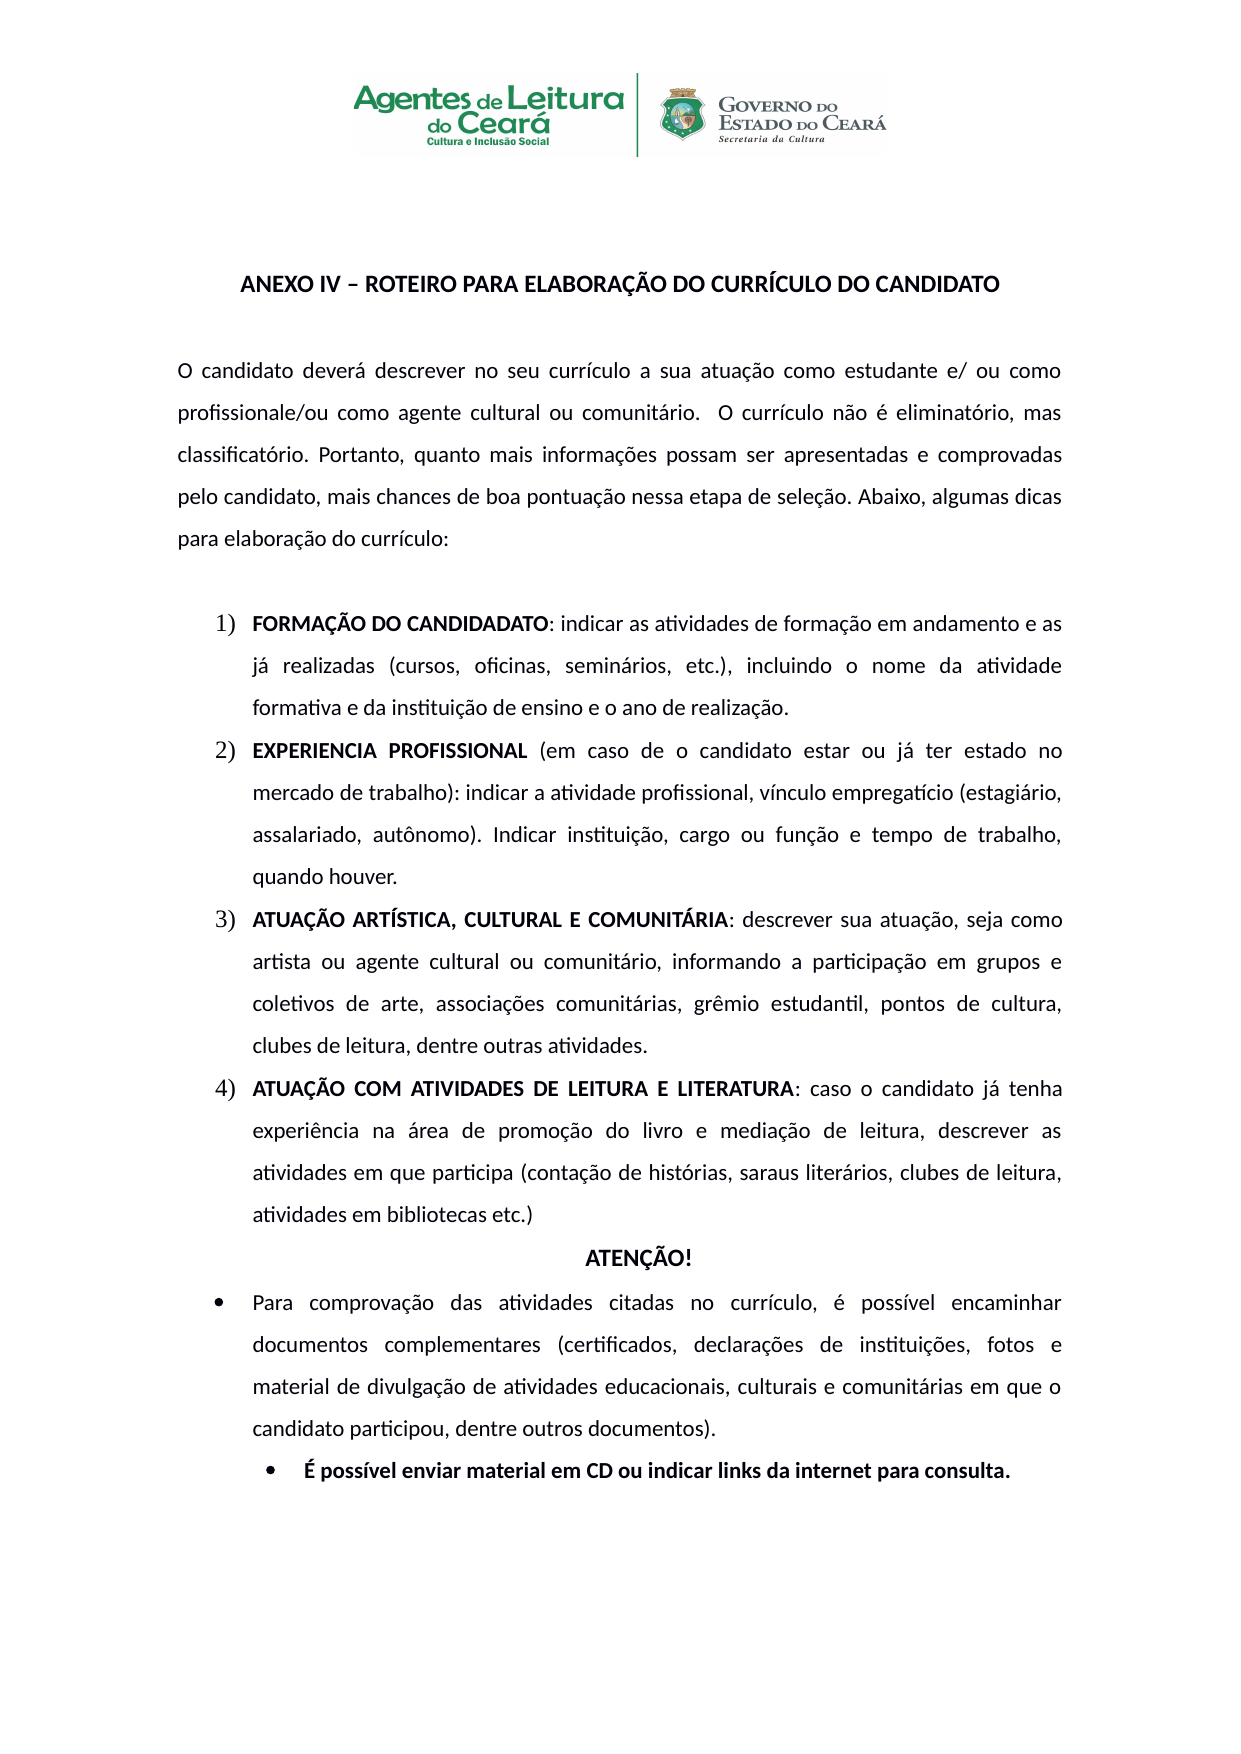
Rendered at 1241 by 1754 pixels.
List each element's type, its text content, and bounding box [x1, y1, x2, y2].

list FORMAÇÃO DO CANDIDADATO: indicar as atividades de formação em andamento e as já realizadas (cursos, oficinas, seminários, etc.), incluindo o nome da atividade formativa e da instituição de ensino e o ano de realização. [215, 608, 1063, 721]
text O candidato deverá descrever no seu currículo a sua atuação como estudante e/ ou como profissionale/ou como agente cultural ou comunitário. O currículo não é eliminatório, mas classificatório. Portanto, quanto mais informações possam ser apresentadas e comprovadas pelo candidato, mais chances de boa pontuação nessa etapa de seleção. Abaixo, algumas dicas para elaboração do currículo: [177, 356, 1063, 552]
picture [353, 73, 887, 157]
list É possível enviar material em CD ou indicar links da internet para consulta. [215, 1456, 1063, 1484]
text ATENÇÃO! [215, 1242, 1063, 1273]
list ATUAÇÃO ARTÍSTICA, CULTURAL E COMUNITÁRIA: descrever sua atuação, seja como artista ou agente cultural ou comunitário, informando a participação em grupos e coletivos de arte, associações comunitárias, grêmio estudantil, pontos de cultura, clubes de leitura, dentre outras atividades. [215, 904, 1063, 1059]
list EXPERIENCIA PROFISSIONAL (em caso de o candidato estar ou já ter estado no mercado de trabalho): indicar a atividade profissional, vínculo empregatício (estagiário, assalariado, autônomo). Indicar instituição, cargo ou função e tempo de trabalho, quando houver. [215, 735, 1063, 890]
list ATUAÇÃO COM ATIVIDADES DE LEITURA E LITERATURA: caso o candidato já tenha experiência na área de promoção do livro e mediação de leitura, descrever as atividades em que participa (contação de histórias, saraus literários, clubes de leitura, atividades em bibliotecas etc.) [215, 1073, 1063, 1228]
text ANEXO IV – ROTEIRO PARA ELABORAÇÃO DO CURRÍCULO DO CANDIDATO [177, 269, 1063, 299]
list Para comprovação das atividades citadas no currículo, é possível encaminhar documentos complementares (certificados, declarações de instituições, fotos e material de divulgação de atividades educacionais, culturais e comunitárias em que o candidato participou, dentre outros documentos). [215, 1288, 1063, 1442]
